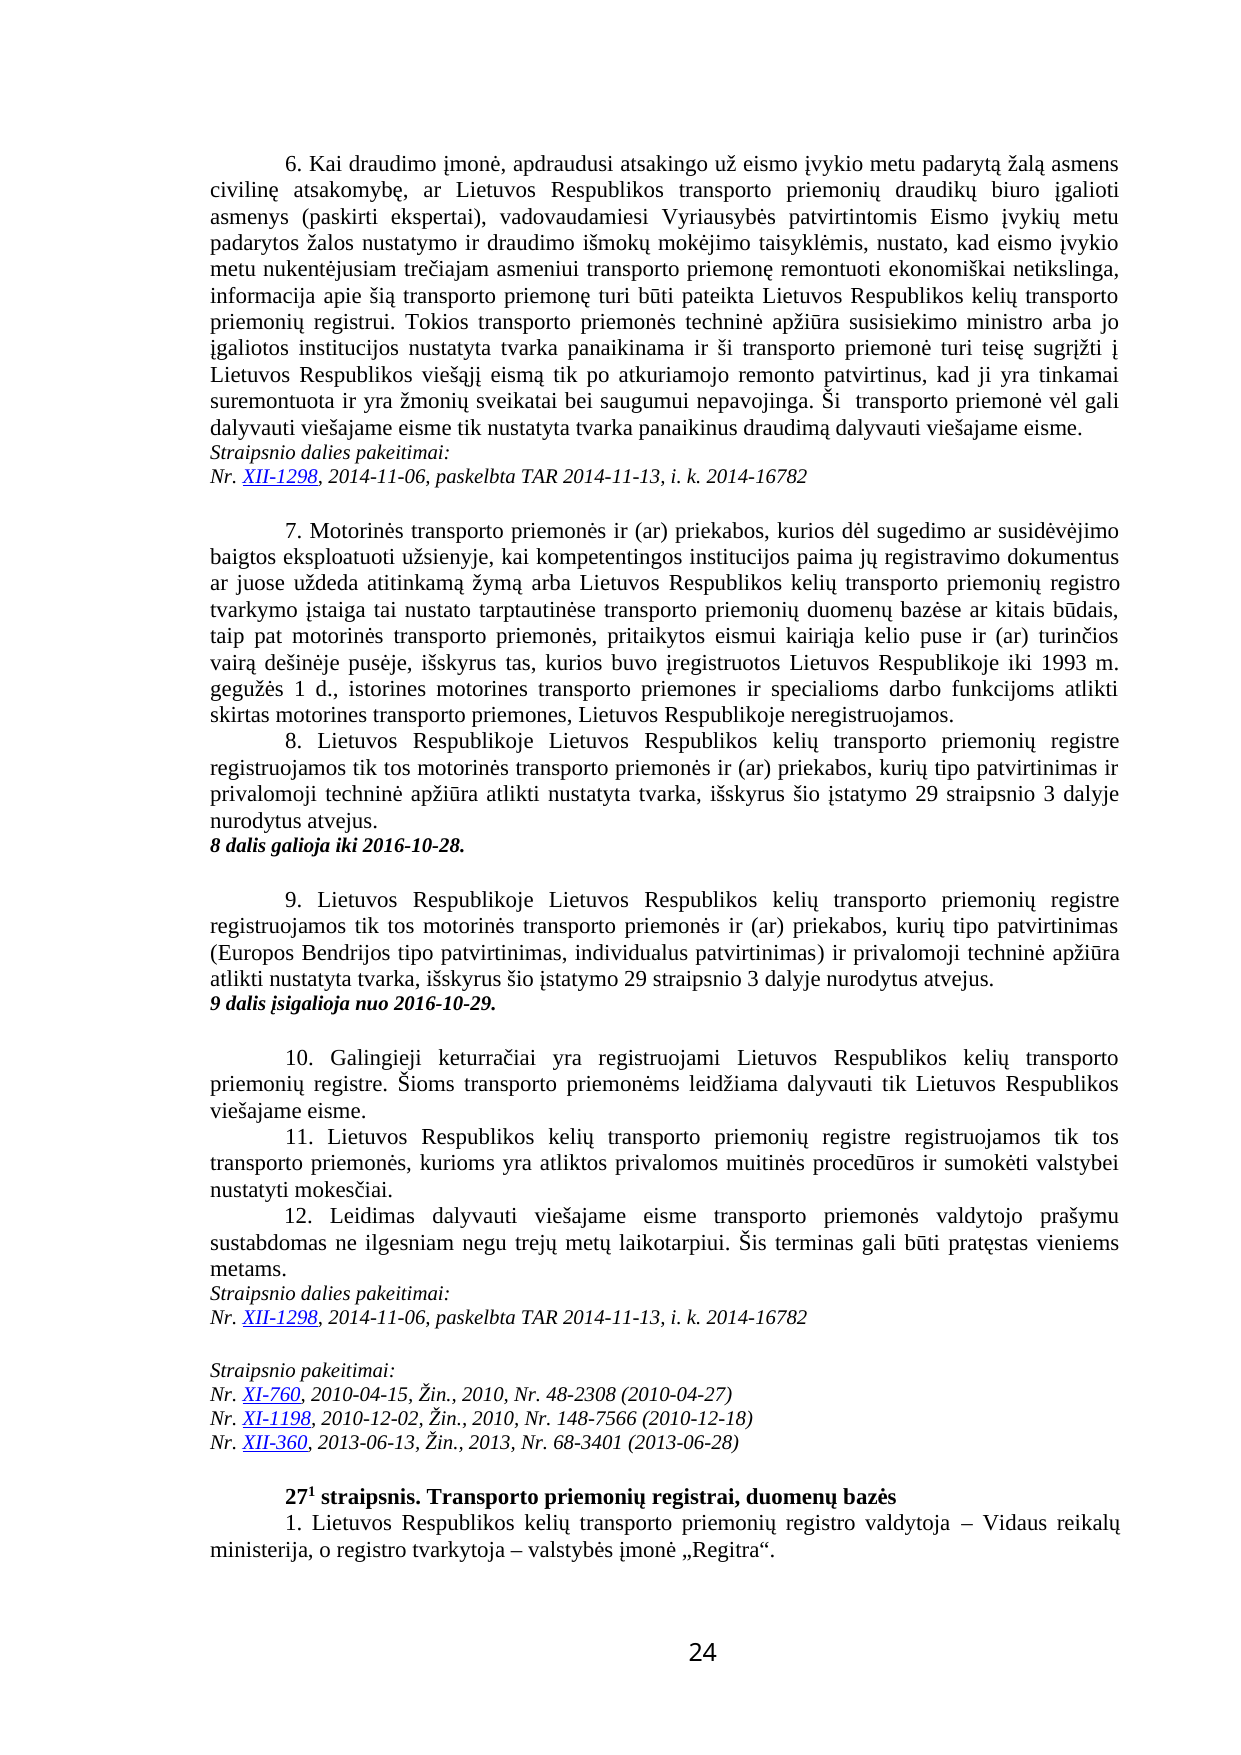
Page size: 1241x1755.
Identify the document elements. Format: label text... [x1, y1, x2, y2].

text Straipsnio dalies pakeitimai: [210, 1281, 1120, 1305]
text Nr. XII-1298, 2014-11-06, paskelbta TAR 2014-11-13, i. k. 2014-16782 [210, 1305, 1120, 1329]
text 11. Lietuvos Respublikos kelių transporto priemonių registre registruojamos tik tos transporto priemonės, kurioms yra atliktos privalomos muitinės procedūros ir sumokėti valstybei nustatyti mokesčiai. [210, 1123, 1120, 1202]
text Nr. XI-760, 2010-04-15, Žin., 2010, Nr. 48-2308 (2010-04-27) [210, 1382, 1120, 1406]
text 8. Lietuvos Respublikoje Lietuvos Respublikos kelių transporto priemonių registre registruojamos tik tos motorinės transporto priemonės ir (ar) priekabos, kurių tipo patvirtinimas ir privalomoji techninė apžiūra atlikti nustatyta tvarka, išskyrus šio įstatymo 29 straipsnio 3 dalyje nurodytus atvejus. [210, 728, 1120, 833]
text Straipsnio pakeitimai: [210, 1358, 1120, 1382]
text Nr. XII-1298, 2014-11-06, paskelbta TAR 2014-11-13, i. k. 2014-16782 [210, 464, 1120, 488]
text 8 dalis galioja iki 2016-10-28. [210, 833, 1120, 857]
text 7. Motorinės transporto priemonės ir (ar) priekabos, kurios dėl sugedimo ar susidėvėjimo baigtos eksploatuoti užsienyje, kai kompetentingos institucijos paima jų registravimo dokumentus ar juose uždeda atitinkamą žymą arba Lietuvos Respublikos kelių transporto priemonių registro tvarkymo įstaiga tai nustato tarptautinėse transporto priemonių duomenų bazėse ar kitais būdais, taip pat motorinės transporto priemonės, pritaikytos eismui kairiąja kelio puse ir (ar) turinčios vairą dešinėje pusėje, išskyrus tas, kurios buvo įregistruotos Lietuvos Respublikoje iki 1993 m. gegužės 1 d., istorines motorines transporto priemones ir specialioms darbo funkcijoms atlikti skirtas motorines transporto priemones, Lietuvos Respublikoje neregistruojamos. [210, 517, 1120, 728]
text Straipsnio dalies pakeitimai: [210, 440, 1120, 464]
text Nr. XI-1198, 2010-12-02, Žin., 2010, Nr. 148-7566 (2010-12-18) [210, 1406, 1120, 1430]
text 12. Leidimas dalyvauti viešajame eisme transporto priemonės valdytojo prašymu sustabdomas ne ilgesniam negu trejų metų laikotarpiui. Šis terminas gali būti pratęstas vieniems metams. [210, 1202, 1120, 1281]
text 9. Lietuvos Respublikoje Lietuvos Respublikos kelių transporto priemonių registre registruojamos tik tos motorinės transporto priemonės ir (ar) priekabos, kurių tipo patvirtinimas (Europos Bendrijos tipo patvirtinimas, individualus patvirtinimas) ir privalomoji techninė apžiūra atlikti nustatyta tvarka, išskyrus šio įstatymo 29 straipsnio 3 dalyje nurodytus atvejus. [210, 886, 1120, 991]
text 10. Galingieji keturračiai yra registruojami Lietuvos Respublikos kelių transporto priemonių registre. Šioms transporto priemonėms leidžiama dalyvauti tik Lietuvos Respublikos viešajame eisme. [210, 1044, 1120, 1123]
text 6. Kai draudimo įmonė, apdraudusi atsakingo už eismo įvykio metu padarytą žalą asmens civilinę atsakomybę, ar Lietuvos Respublikos transporto priemonių draudikų biuro įgalioti asmenys (paskirti ekspertai), vadovaudamiesi Vyriausybės patvirtintomis Eismo įvykių metu padarytos žalos nustatymo ir draudimo išmokų mokėjimo taisyklėmis, nustato, kad eismo įvykio metu nukentėjusiam trečiajam asmeniui transporto priemonę remontuoti ekonomiškai netikslinga, informacija apie šią transporto priemonę turi būti pateikta Lietuvos Respublikos kelių transporto priemonių registrui. Tokios transporto priemonės techninė apžiūra susisiekimo ministro arba jo įgaliotos institucijos nustatyta tvarka panaikinama ir ši transporto priemonė turi teisę sugrįžti į Lietuvos Respublikos viešąjį eismą tik po atkuriamojo remonto patvirtinus, kad ji yra tinkamai suremontuota ir yra žmonių sveikatai bei saugumui nepavojinga. Ši transporto priemonė vėl gali dalyvauti viešajame eisme tik nustatyta tvarka panaikinus draudimą dalyvauti viešajame eisme. [210, 150, 1120, 440]
text 271 straipsnis. Transporto priemonių registrai, duomenų bazės [210, 1483, 1120, 1509]
text 1. Lietuvos Respublikos kelių transporto priemonių registro valdytoja – Vidaus reikalų ministerija, o registro tvarkytoja – valstybės įmonė „Regitra“. [210, 1509, 1120, 1562]
text Nr. XII-360, 2013-06-13, Žin., 2013, Nr. 68-3401 (2013-06-28) [210, 1430, 1120, 1454]
text 9 dalis įsigalioja nuo 2016-10-29. [210, 991, 1120, 1015]
